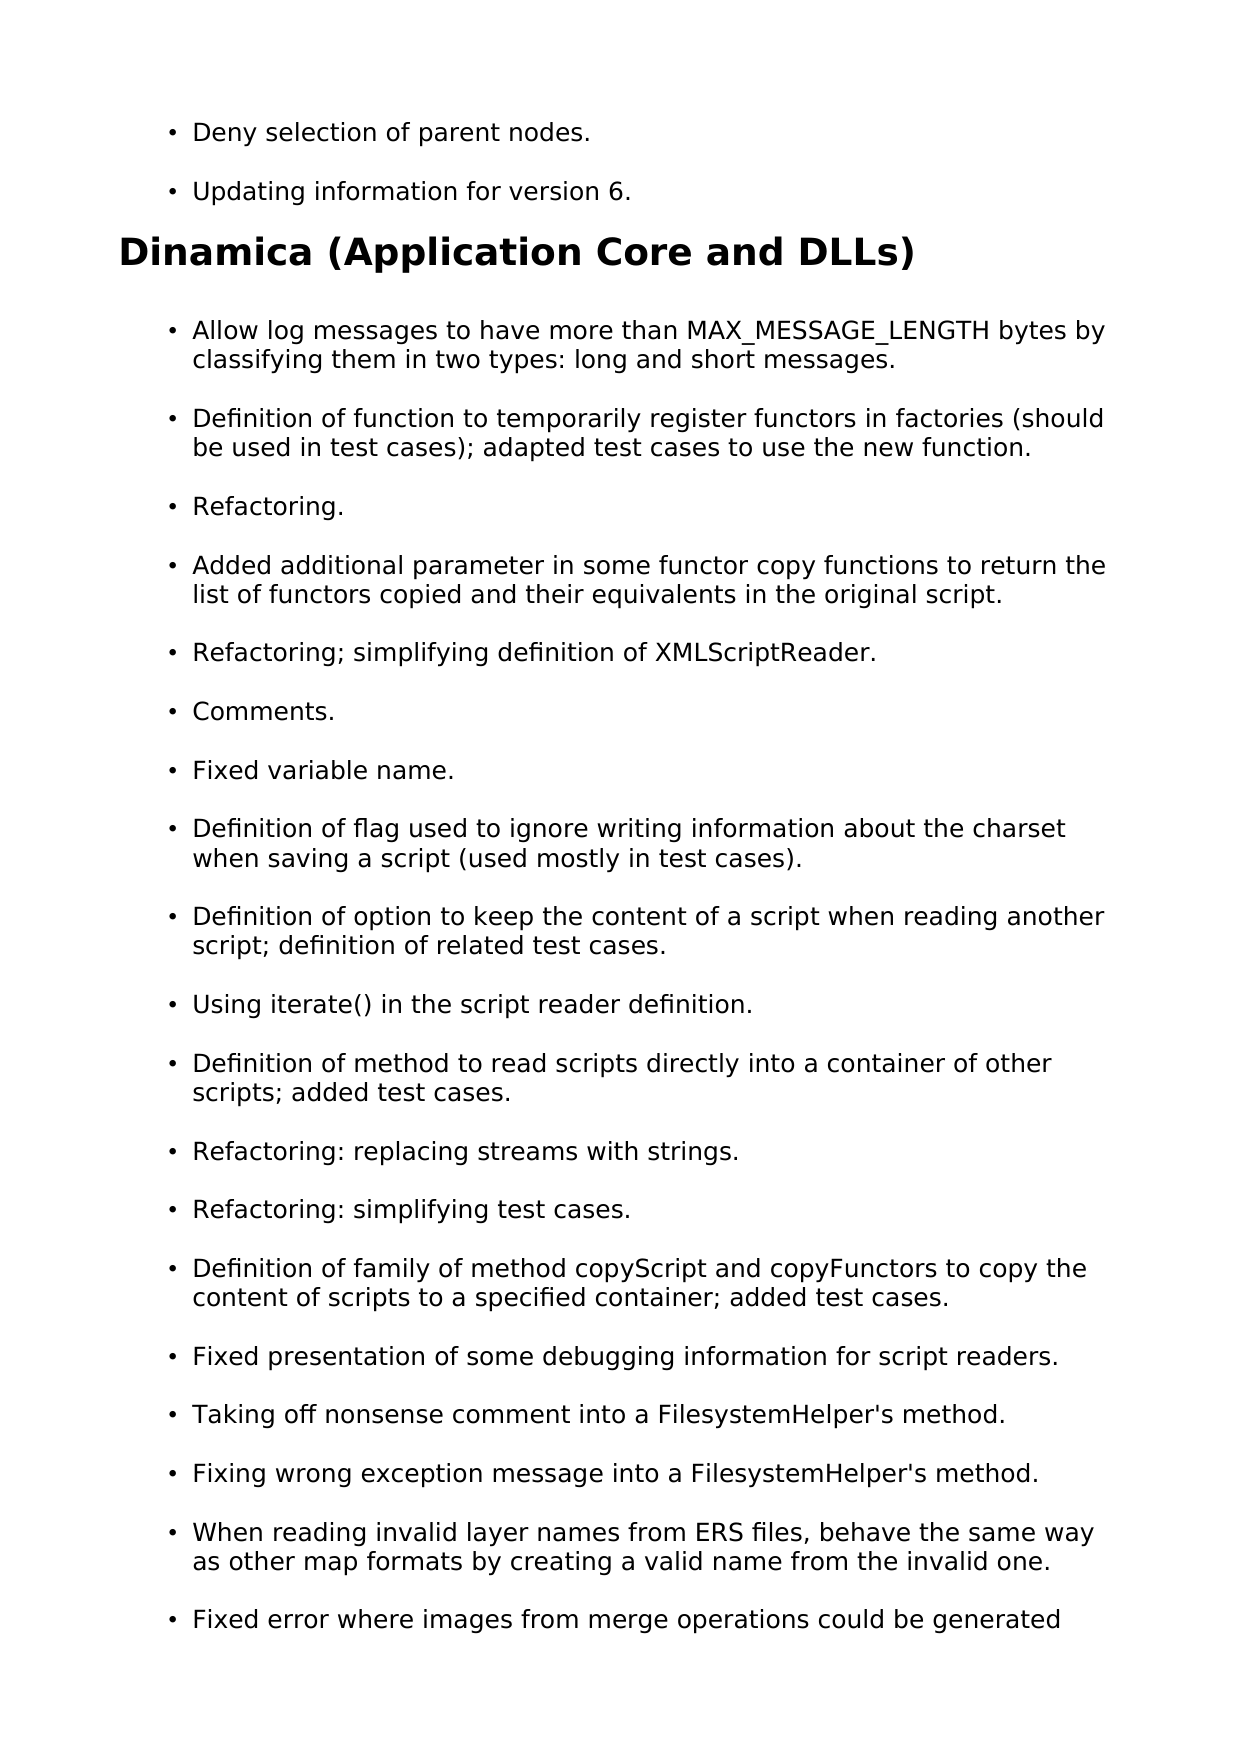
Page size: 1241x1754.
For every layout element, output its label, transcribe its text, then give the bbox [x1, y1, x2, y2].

list Refactoring: replacing streams with strings. [177, 1137, 1122, 1166]
list Fixed presentation of some debugging information for script readers. [177, 1342, 1122, 1371]
list Taking off nonsense comment into a FilesystemHelper's method. [177, 1400, 1122, 1429]
list When reading invalid layer names from ERS files, behave the same way as other map formats by creating a valid name from the invalid one. [177, 1518, 1122, 1576]
list Definition of option to keep the content of a script when reading another script; definition of related test cases. [177, 902, 1122, 961]
list Definition of function to temporarily register functors in factories (should be used in test cases); adapted test cases to use the new function. [177, 404, 1122, 463]
list Definition of flag used to ignore writing information about the charset when saving a script (used mostly in test cases). [177, 814, 1122, 873]
list Comments. [177, 697, 1122, 726]
subtitle Dinamica (Application Core and DLLs) [118, 231, 1122, 274]
list Definition of method to read scripts directly into a container of other scripts; added test cases. [177, 1049, 1122, 1107]
list Fixing wrong exception message into a FilesystemHelper's method. [177, 1459, 1122, 1488]
list Refactoring. [177, 492, 1122, 521]
list Added additional parameter in some functor copy functions to return the list of functors copied and their equivalents in the original script. [177, 551, 1122, 609]
list Allow log messages to have more than MAX_MESSAGE_LENGTH bytes by classifying them in two types: long and short messages. [177, 317, 1122, 375]
list Fixed variable name. [177, 756, 1122, 785]
list Definition of family of method copyScript and copyFunctors to copy the content of scripts to a specified container; added test cases. [177, 1254, 1122, 1312]
list Refactoring: simplifying test cases. [177, 1195, 1122, 1224]
list Updating information for version 6. [177, 177, 1122, 206]
list Refactoring; simplifying definition of XMLScriptReader. [177, 639, 1122, 668]
list Deny selection of parent nodes. [177, 118, 1122, 147]
list Using iterate() in the script reader definition. [177, 990, 1122, 1019]
list Fixed error where images from merge operations could be generated [177, 1606, 1122, 1635]
